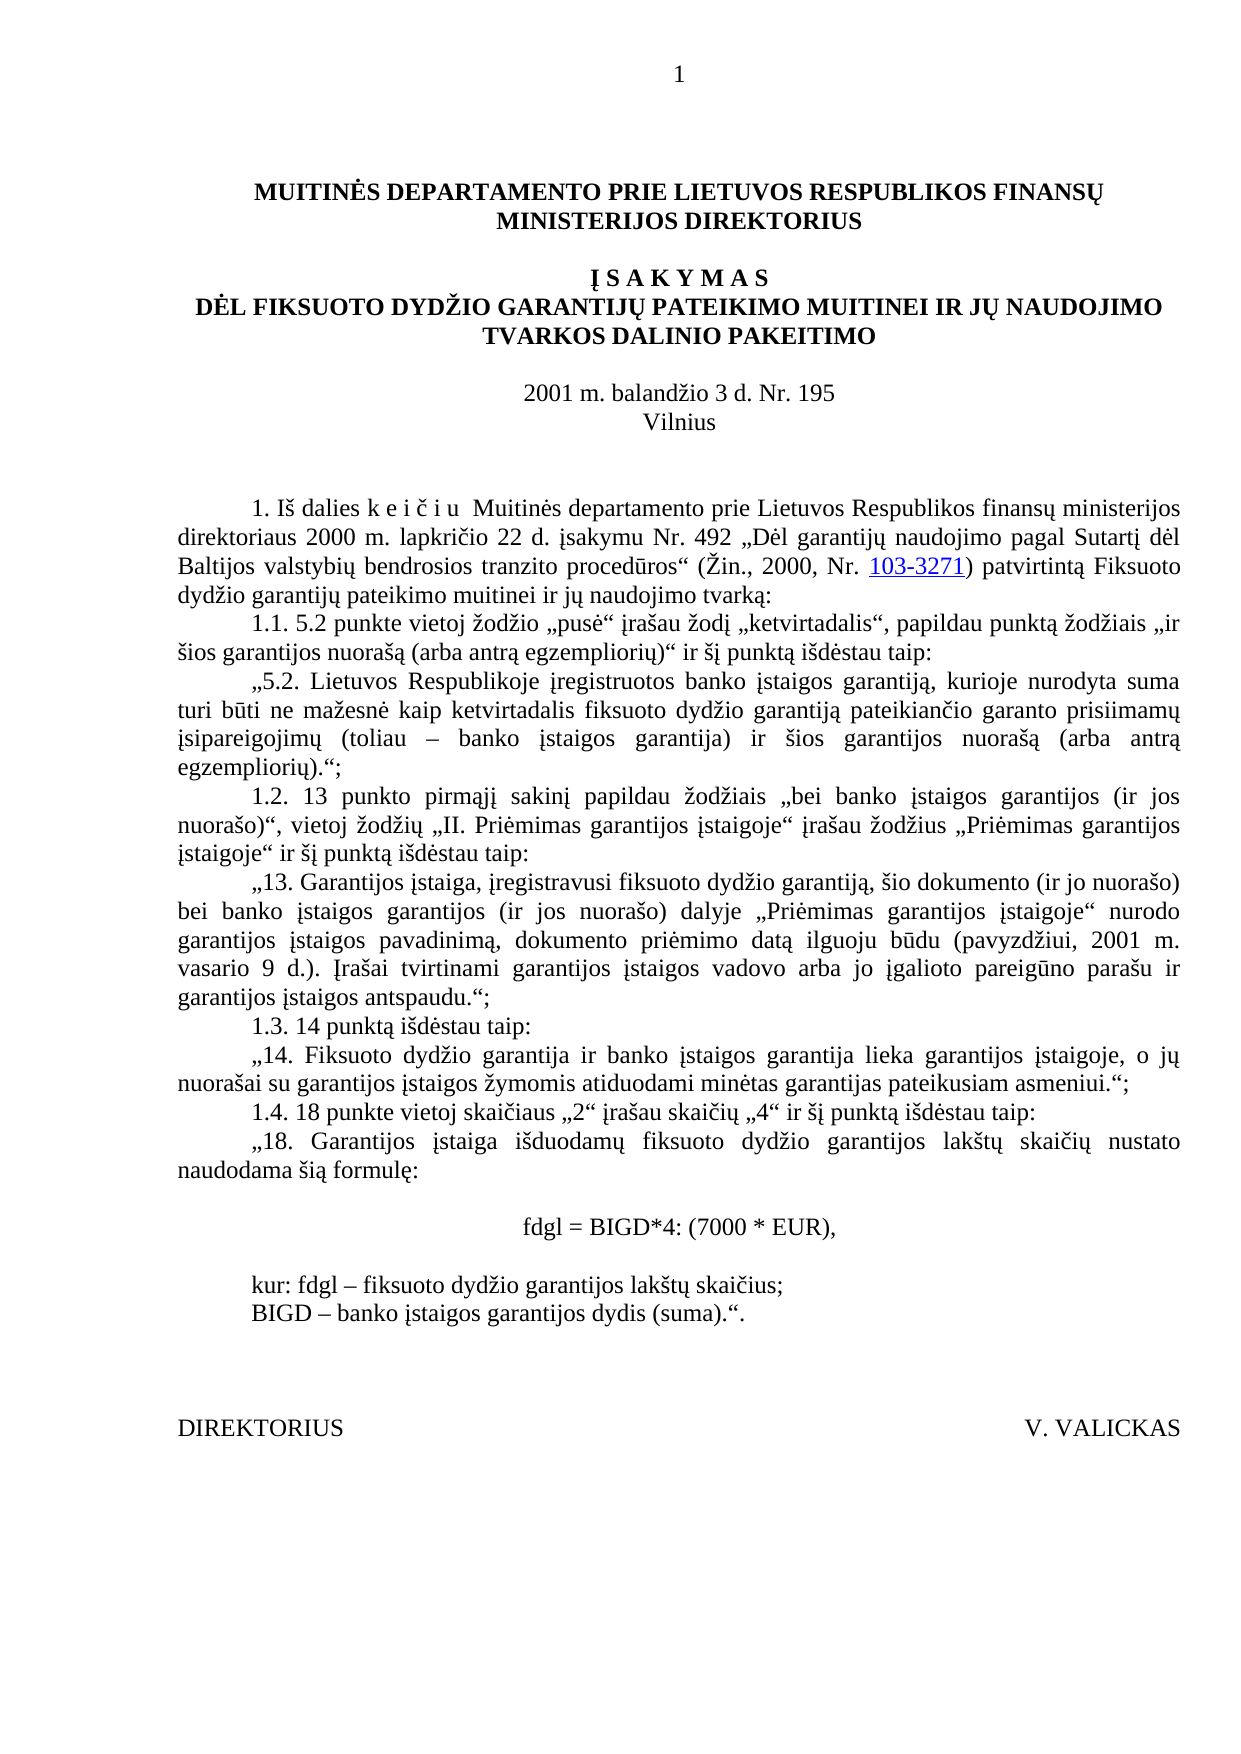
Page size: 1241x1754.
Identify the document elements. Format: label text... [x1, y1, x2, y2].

text 1. Iš dalies keičiu Muitinės departamento prie Lietuvos Respublikos finansų ministerijos direktoriaus 2000 m. lapkričio 22 d. įsakymu Nr. 492 „Dėl garantijų naudojimo pagal Sutartį dėl Baltijos valstybių bendrosios tranzito procedūros“ (Žin., 2000, Nr. 103-3271) patvirtintą Fiksuoto dydžio garantijų pateikimo muitinei ir jų naudojimo tvarką: [177, 493, 1181, 608]
text „5.2. Lietuvos Respublikoje įregistruotos banko įstaigos garantiją, kurioje nurodyta suma turi būti ne mažesnė kaip ketvirtadalis fiksuoto dydžio garantiją pateikiančio garanto prisiimamų įsipareigojimų (toliau – banko įstaigos garantija) ir šios garantijos nuorašą (arba antrą egzempliorių).“; [177, 666, 1181, 781]
text kur: fdgl – fiksuoto dydžio garantijos lakštų skaičius; [177, 1270, 1181, 1298]
text 1.2. 13 punkto pirmąjį sakinį papildau žodžiais „bei banko įstaigos garantijos (ir jos nuorašo)“, vietoj žodžių „II. Priėmimas garantijos įstaigoje“ įrašau žodžius „Priėmimas garantijos įstaigoje“ ir šį punktą išdėstau taip: [177, 781, 1181, 867]
text BIGD – banko įstaigos garantijos dydis (suma).“. [177, 1298, 1181, 1327]
text Į S A K Y M A S [177, 263, 1181, 292]
text DIREKTORIUS V. VALICKAS [177, 1413, 1181, 1442]
text MUITINĖS DEPARTAMENTO PRIE LIETUVOS RESPUBLIKOS FINANSŲ MINISTERIJOS DIREKTORIUS [177, 177, 1181, 235]
text „14. Fiksuoto dydžio garantija ir banko įstaigos garantija lieka garantijos įstaigoje, o jų nuorašai su garantijos įstaigos žymomis atiduodami minėtas garantijas pateikusiam asmeniui.“; [177, 1040, 1181, 1097]
text „13. Garantijos įstaiga, įregistravusi fiksuoto dydžio garantiją, šio dokumento (ir jo nuorašo) bei banko įstaigos garantijos (ir jos nuorašo) dalyje „Priėmimas garantijos įstaigoje“ nurodo garantijos įstaigos pavadinimą, dokumento priėmimo datą ilguoju būdu (pavyzdžiui, 2001 m. vasario 9 d.). Įrašai tvirtinami garantijos įstaigos vadovo arba jo įgalioto pareigūno parašu ir garantijos įstaigos antspaudu.“; [177, 867, 1181, 1011]
text 2001 m. balandžio 3 d. Nr. 195 [177, 378, 1181, 407]
text 1.1. 5.2 punkte vietoj žodžio „pusė“ įrašau žodį „ketvirtadalis“, papildau punktą žodžiais „ir šios garantijos nuorašą (arba antrą egzempliorių)“ ir šį punktą išdėstau taip: [177, 608, 1181, 666]
text 1.3. 14 punktą išdėstau taip: [177, 1011, 1181, 1040]
text fdgl = BIGD*4: (7000 * EUR), [177, 1212, 1181, 1241]
text DĖL FIKSUOTO DYDŽIO GARANTIJŲ PATEIKIMO MUITINEI IR JŲ NAUDOJIMO TVARKOS DALINIO PAKEITIMO [177, 292, 1181, 350]
text 1.4. 18 punkte vietoj skaičiaus „2“ įrašau skaičių „4“ ir šį punktą išdėstau taip: [177, 1097, 1181, 1126]
text „18. Garantijos įstaiga išduodamų fiksuoto dydžio garantijos lakštų skaičių nustato naudodama šią formulę: [177, 1126, 1181, 1183]
text Vilnius [177, 407, 1181, 436]
